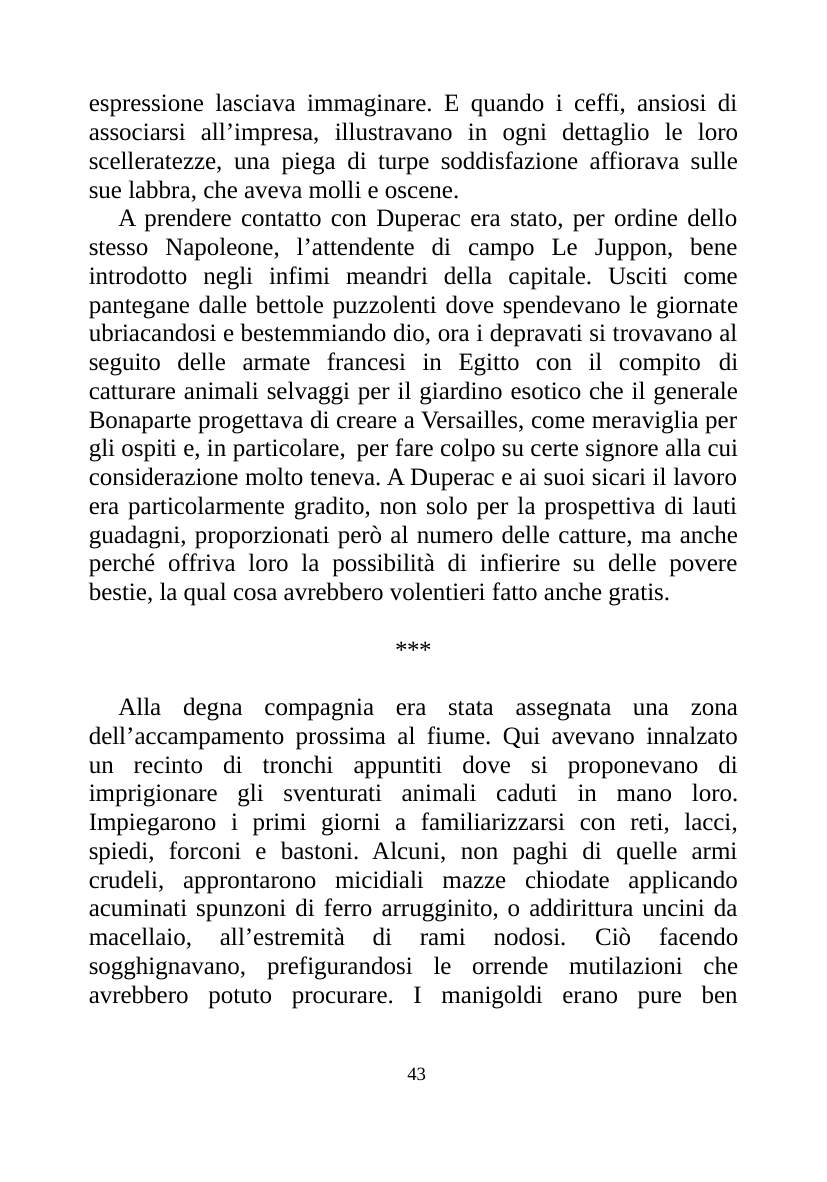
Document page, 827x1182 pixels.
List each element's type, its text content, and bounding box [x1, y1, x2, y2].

text Alla degna compagnia era stata assegnata una zona dell’accampamento prossima al fiume. Qui avevano innalzato un recinto di tronchi appuntiti dove si proponevano di imprigionare gli sventurati animali caduti in mano loro. Impiegarono i primi giorni a familiarizzarsi con reti, lacci, spiedi, forconi e bastoni. Alcuni, non paghi di quelle armi crudeli, approntarono micidiali mazze chiodate applicando acuminati spunzoni di ferro arrugginito, o addirittura uncini da macellaio, all’estremità di rami nodosi. Ciò facendo sogghignavano, prefigurandosi le orrende mutilazioni che avrebbero potuto procurare. I manigoldi erano pure ben [88, 692, 738, 1008]
text A prendere contatto con Duperac era stato, per ordine dello stesso Napoleone, l’attendente di campo Le Juppon, bene introdotto negli infimi meandri della capitale. Usciti come pantegane dalle bettole puzzolenti dove spendevano le giornate ubriacandosi e bestemmiando dio, ora i depravati si trovavano al seguito delle armate francesi in Egitto con il compito di catturare animali selvaggi per il giardino esotico che il generale Bonaparte progettava di creare a Versailles, come meraviglia per gli ospiti e, in particolare, per fare colpo su certe signore alla cui considerazione molto teneva. A Duperac e ai suoi sicari il lavoro era particolarmente gradito, non solo per la prospettiva di lauti guadagni, proporzionati però al numero delle catture, ma anche perché offriva loro la possibilità di infierire su delle povere bestie, la qual cosa avrebbero volentieri fatto anche gratis. [88, 203, 738, 606]
text *** [88, 635, 738, 663]
text espressione lasciava immaginare. E quando i ceffi, ansiosi di associarsi all’impresa, illustravano in ogni dettaglio le loro scelleratezze, una piega di turpe soddisfazione affiorava sulle sue labbra, che aveva molli e oscene. [88, 88, 738, 203]
